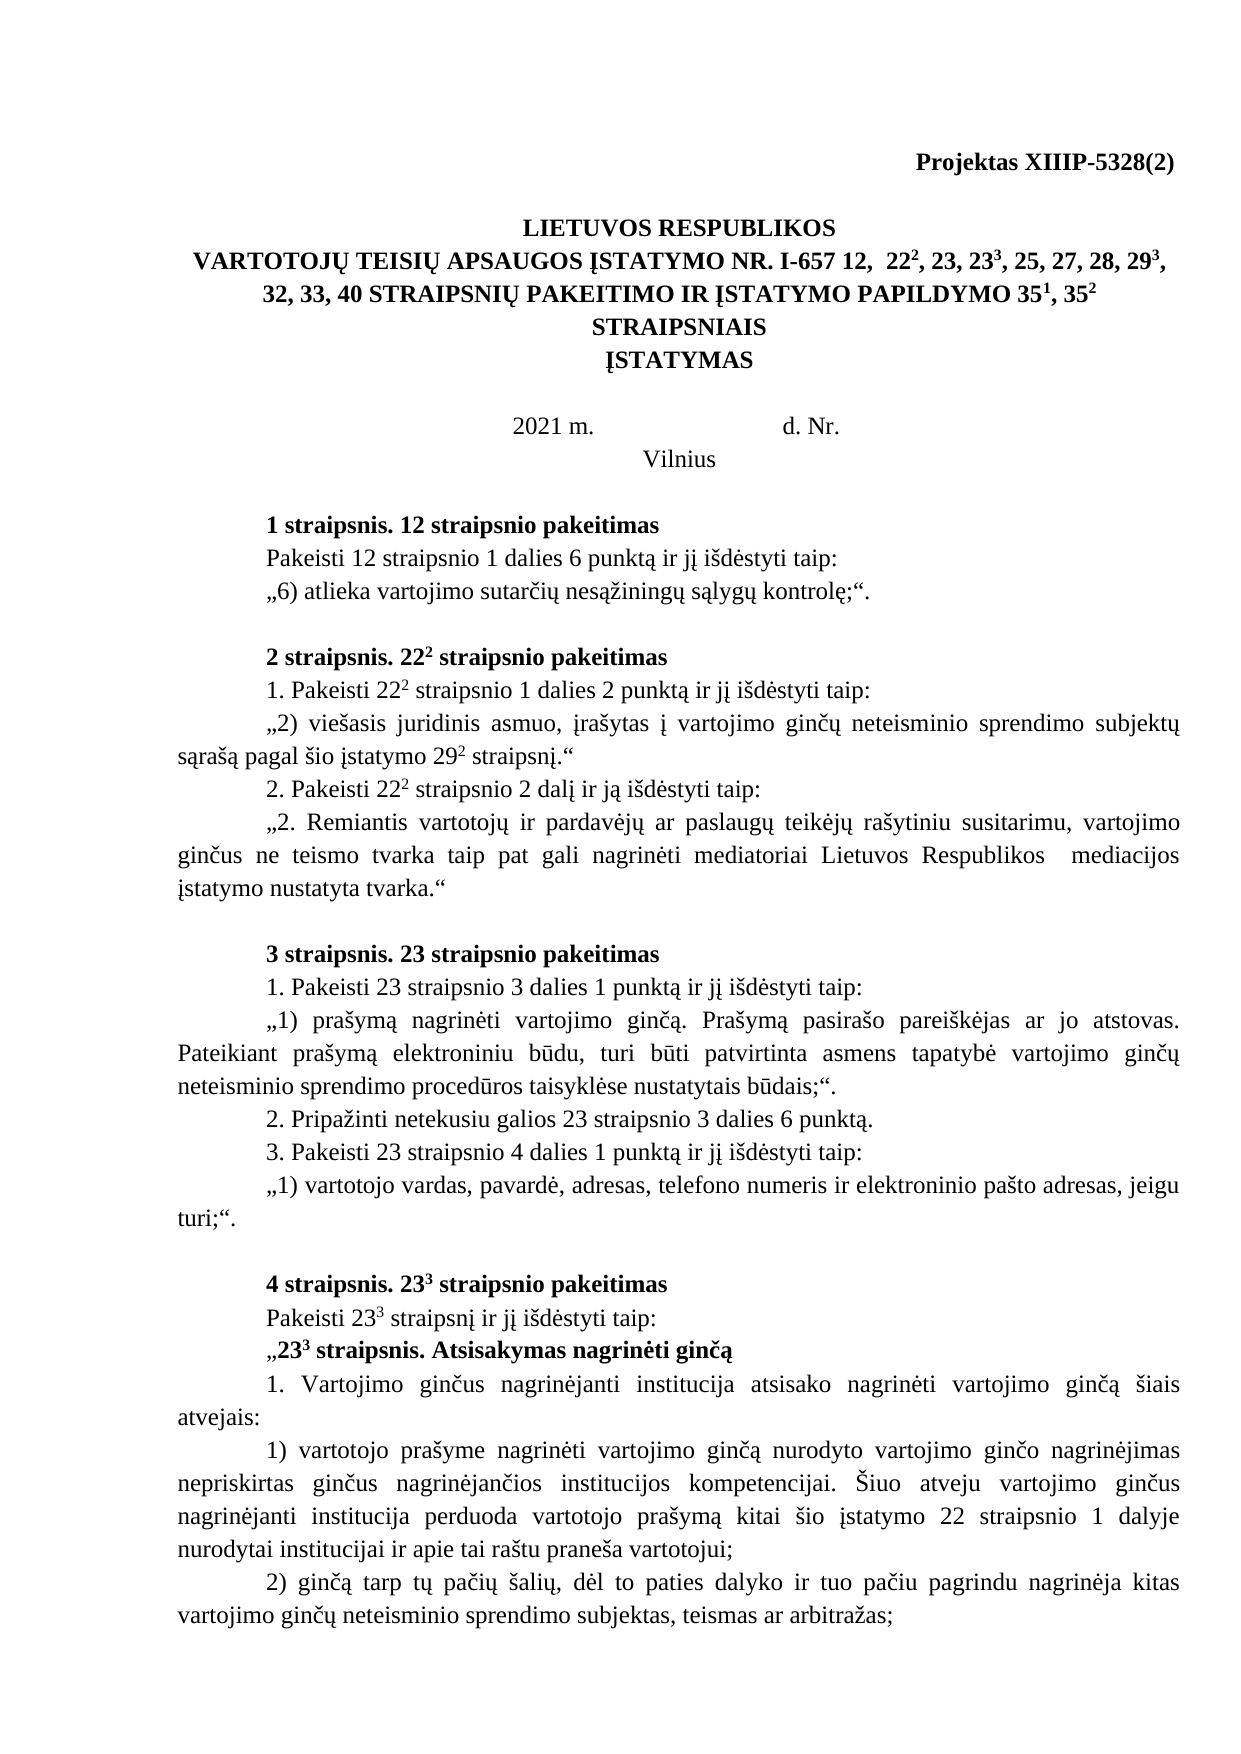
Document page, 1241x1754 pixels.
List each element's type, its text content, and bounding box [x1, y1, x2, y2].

text 3 straipsnis. 23 straipsnio pakeitimas [177, 939, 1181, 968]
text 2. Pakeisti 222 straipsnio 2 dalį ir ją išdėstyti taip: [177, 774, 1181, 803]
text LIETUVOS RESPUBLIKOS [177, 213, 1181, 242]
text 2. Pripažinti netekusiu galios 23 straipsnio 3 dalies 6 punktą. [177, 1104, 1181, 1133]
text Vilnius [177, 444, 1181, 473]
text 1. Vartojimo ginčus nagrinėjanti institucija atsisako nagrinėti vartojimo ginčą šiais atvejais: [177, 1369, 1181, 1430]
text „1) vartotojo vardas, pavardė, adresas, telefono numeris ir elektroninio pašto adresas, jeigu turi;“. [177, 1171, 1181, 1232]
text „1) prašymą nagrinėti vartojimo ginčą. Prašymą pasirašo pareiškėjas ar jo atstovas. Pateikiant prašymą elektroniniu būdu, turi būti patvirtinta asmens tapatybė vartojimo ginčų neteisminio sprendimo procedūros taisyklėse nustatytais būdais;“. [177, 1005, 1181, 1100]
text ĮSTATYMAS [177, 345, 1181, 374]
text „6) atlieka vartojimo sutarčių nesąžiningų sąlygų kontrolę;“. [177, 576, 1181, 605]
text 1 straipsnis. 12 straipsnio pakeitimas [177, 510, 1181, 539]
text „2. Remiantis vartotojų ir pardavėjų ar paslaugų teikėjų rašytiniu susitarimu, vartojimo ginčus ne teismo tvarka taip pat gali nagrinėti mediatoriai Lietuvos Respublikos mediacijos įstatymo nustatyta tvarka.“ [177, 807, 1181, 902]
text „2) viešasis juridinis asmuo, įrašytas į vartojimo ginčų neteisminio sprendimo subjektų sąrašą pagal šio įstatymo 292 straipsnį.“ [177, 708, 1181, 770]
text 4 straipsnis. 233 straipsnio pakeitimas [177, 1269, 1181, 1298]
text 2) ginčą tarp tų pačių šalių, dėl to paties dalyko ir tuo pačiu pagrindu nagrinėja kitas vartojimo ginčų neteisminio sprendimo subjektas, teismas ar arbitražas; [177, 1567, 1181, 1628]
text 1. Pakeisti 222 straipsnio 1 dalies 2 punktą ir jį išdėstyti taip: [177, 675, 1181, 704]
text Pakeisti 233 straipsnį ir jį išdėstyti taip: [177, 1303, 1181, 1331]
text 1. Pakeisti 23 straipsnio 3 dalies 1 punktą ir jį išdėstyti taip: [177, 972, 1181, 1001]
text 2021 m. d. Nr. [177, 411, 1181, 440]
text Projektas XIIIP-5328(2) [177, 147, 1181, 176]
text 2 straipsnis. 222 straipsnio pakeitimas [177, 642, 1181, 671]
text Pakeisti 12 straipsnio 1 dalies 6 punktą ir jį išdėstyti taip: [177, 543, 1181, 572]
text 3. Pakeisti 23 straipsnio 4 dalies 1 punktą ir jį išdėstyti taip: [177, 1137, 1181, 1166]
text 1) vartotojo prašyme nagrinėti vartojimo ginčą nurodyto vartojimo ginčo nagrinėjimas nepriskirtas ginčus nagrinėjančios institucijos kompetencijai. Šiuo atveju vartojimo ginčus nagrinėjanti institucija perduoda vartotojo prašymą kitai šio įstatymo 22 straipsnio 1 dalyje nurodytai institucijai ir apie tai raštu praneša vartotojui; [177, 1435, 1181, 1562]
text „233 straipsnis. Atsisakymas nagrinėti ginčą [177, 1336, 1181, 1364]
text VARTOTOJŲ TEISIŲ APSAUGOS ĮSTATYMO NR. I-657 12, 222, 23, 233, 25, 27, 28, 293, 32, 33, 40 STRAIPSNIŲ PAKEITIMO IR ĮSTATYMO PAPILDYMO 351, 352 STRAIPSNIAIS [177, 246, 1181, 341]
